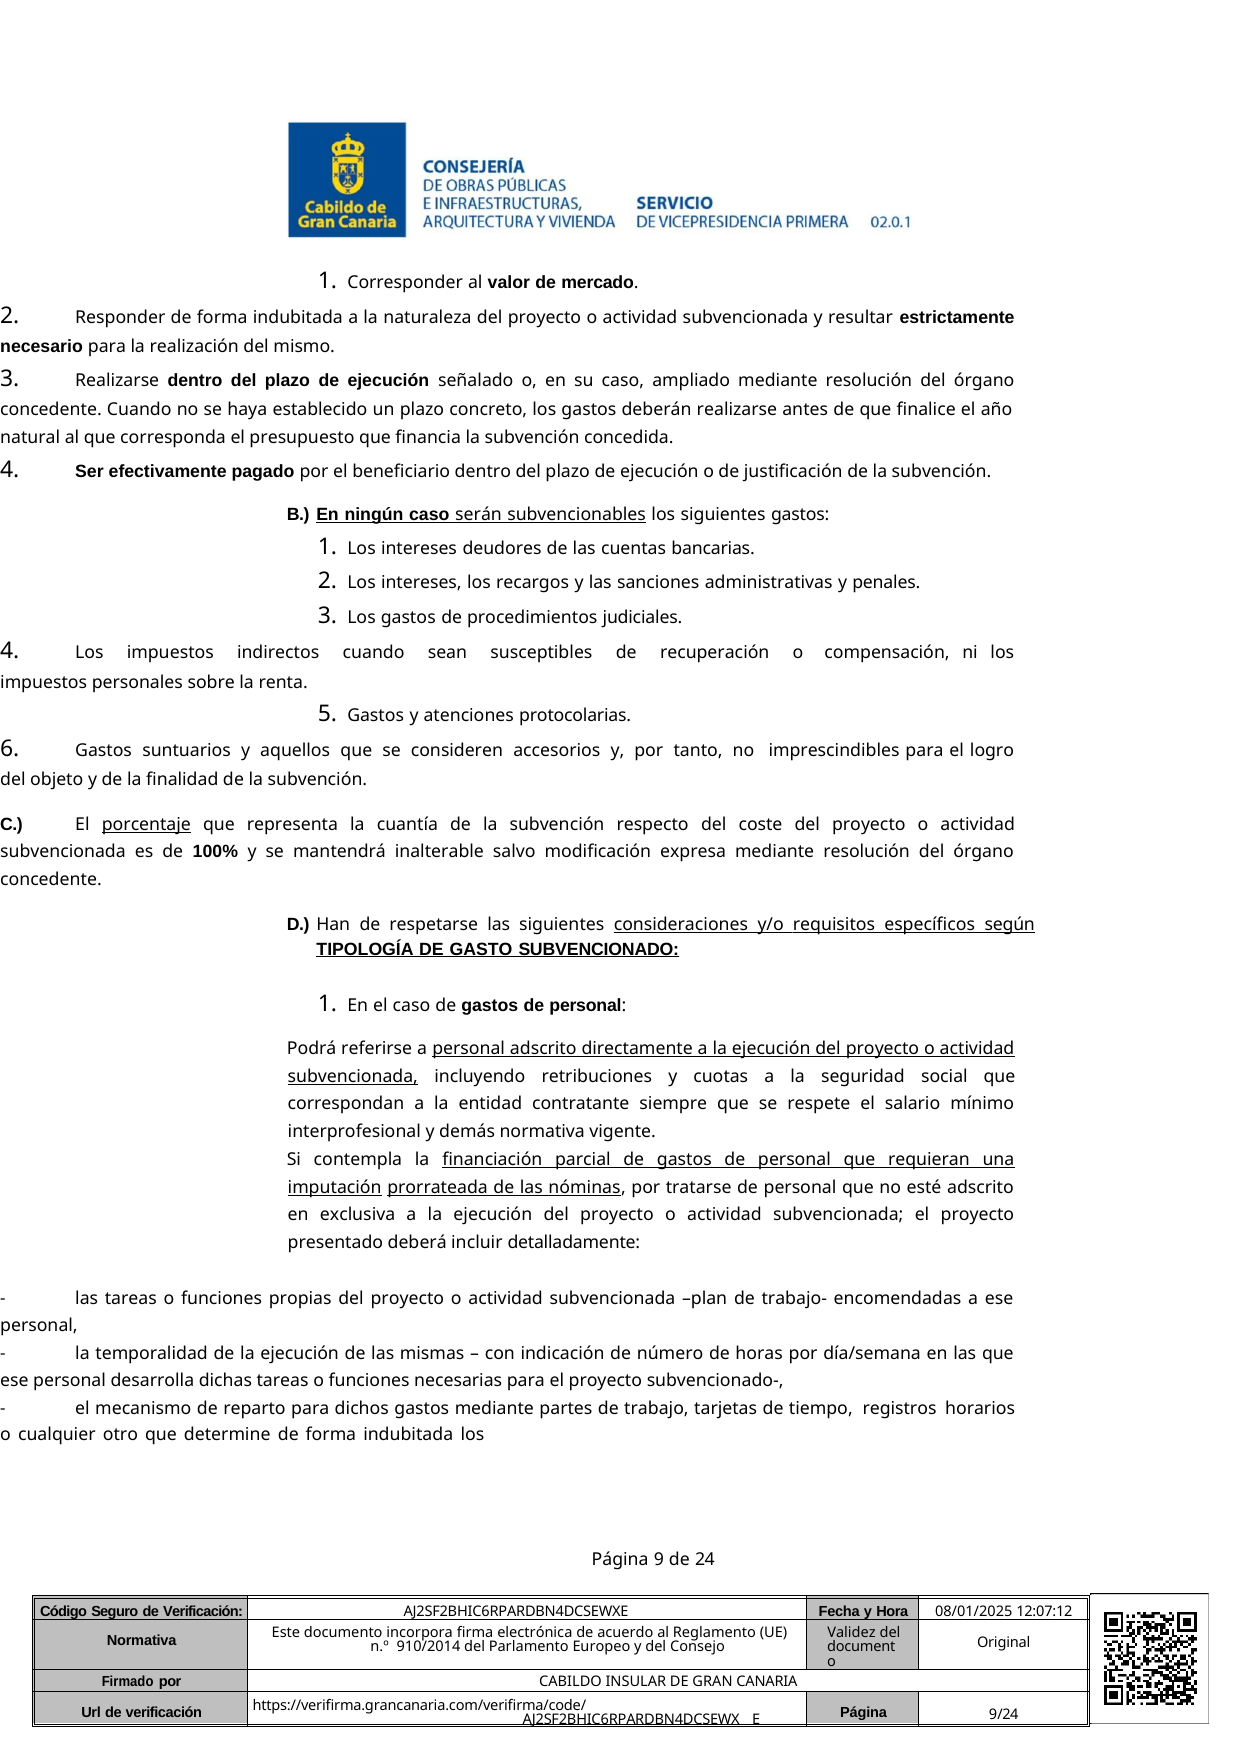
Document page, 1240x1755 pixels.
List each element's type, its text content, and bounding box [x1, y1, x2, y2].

list Responder de forma indubitada a la naturaleza del proyecto o actividad subvencionada y resultar estrictamente necesario para la realización del mismo. [0, 299, 1014, 358]
list Han de respetarse las siguientes consideraciones y/o requisitos específicos según [287, 911, 1151, 936]
list En ningún caso serán subvencionables los siguientes gastos: [287, 502, 1151, 526]
list Los intereses, los recargos y las sanciones administrativas y penales. [318, 564, 1151, 596]
list Corresponder al valor de mercado. [318, 264, 1151, 295]
list En el caso de gastos de personal: [318, 987, 1151, 1018]
list Realizarse dentro del plazo de ejecución señalado o, en su caso, ampliado mediante resolución del órgano concedente. Cuando no se haya establecido un plazo concreto, los gastos deberán realizarse antes de que finalice el año natural al que corresponda el presupuesto que financia la subvención concedida. [0, 362, 1015, 448]
list Los gastos de procedimientos judiciales. [318, 599, 1151, 631]
list Gastos y atenciones protocolarias. [318, 697, 1151, 728]
text Podrá referirse a personal adscrito directamente a la ejecución del proyecto o actividad subvencionada, incluyendo retribuciones y cuotas a la seguridad social que correspondan a la entidad contratante siempre que se respete el salario mínimo interprofesional y demás normativa vigente. [287, 1035, 1015, 1143]
list Gastos suntuarios y aquellos que se consideren accesorios y, por tanto, no imprescindibles para el logro del objeto y de la finalidad de la subvención. [0, 732, 1015, 791]
list la temporalidad de la ejecución de las mismas – con indicación de número de horas por día/semana en las que ese personal desarrolla dichas tareas o funciones necesarias para el proyecto subvencionado-, [0, 1340, 1015, 1391]
list El porcentaje que representa la cuantía de la subvención respecto del coste del proyecto o actividad subvencionada es de 100% y se mantendrá inalterable salvo modificación expresa mediante resolución del órgano concedente. [0, 811, 1015, 891]
text TIPOLOGÍA DE GASTO SUBVENCIONADO: [316, 938, 1151, 959]
text Si contempla la financiación parcial de gastos de personal que requieran una imputación prorrateada de las nóminas, por tratarse de personal que no esté adscrito en exclusiva a la ejecución del proyecto o actividad subvencionada; el proyecto presentado deberá incluir detalladamente: [287, 1146, 1015, 1254]
text Página 9 de 24 [174, 1546, 1132, 1571]
list Ser efectivamente pagado por el beneficiario dentro del plazo de ejecución o de justificación de la subvención. [0, 452, 1015, 484]
list Los impuestos indirectos cuando sean susceptibles de recuperación o compensación, ni los impuestos personales sobre la renta. [0, 634, 1015, 693]
list las tareas o funciones propias del proyecto o actividad subvencionada –plan de trabajo- encomendadas a ese personal, [0, 1286, 1015, 1336]
list Los intereses deudores de las cuentas bancarias. [318, 529, 1151, 561]
list el mecanismo de reparto para dichos gastos mediante partes de trabajo, tarjetas de tiempo, registros horarios o cualquier otro que determine de forma indubitada los [0, 1395, 1015, 1446]
